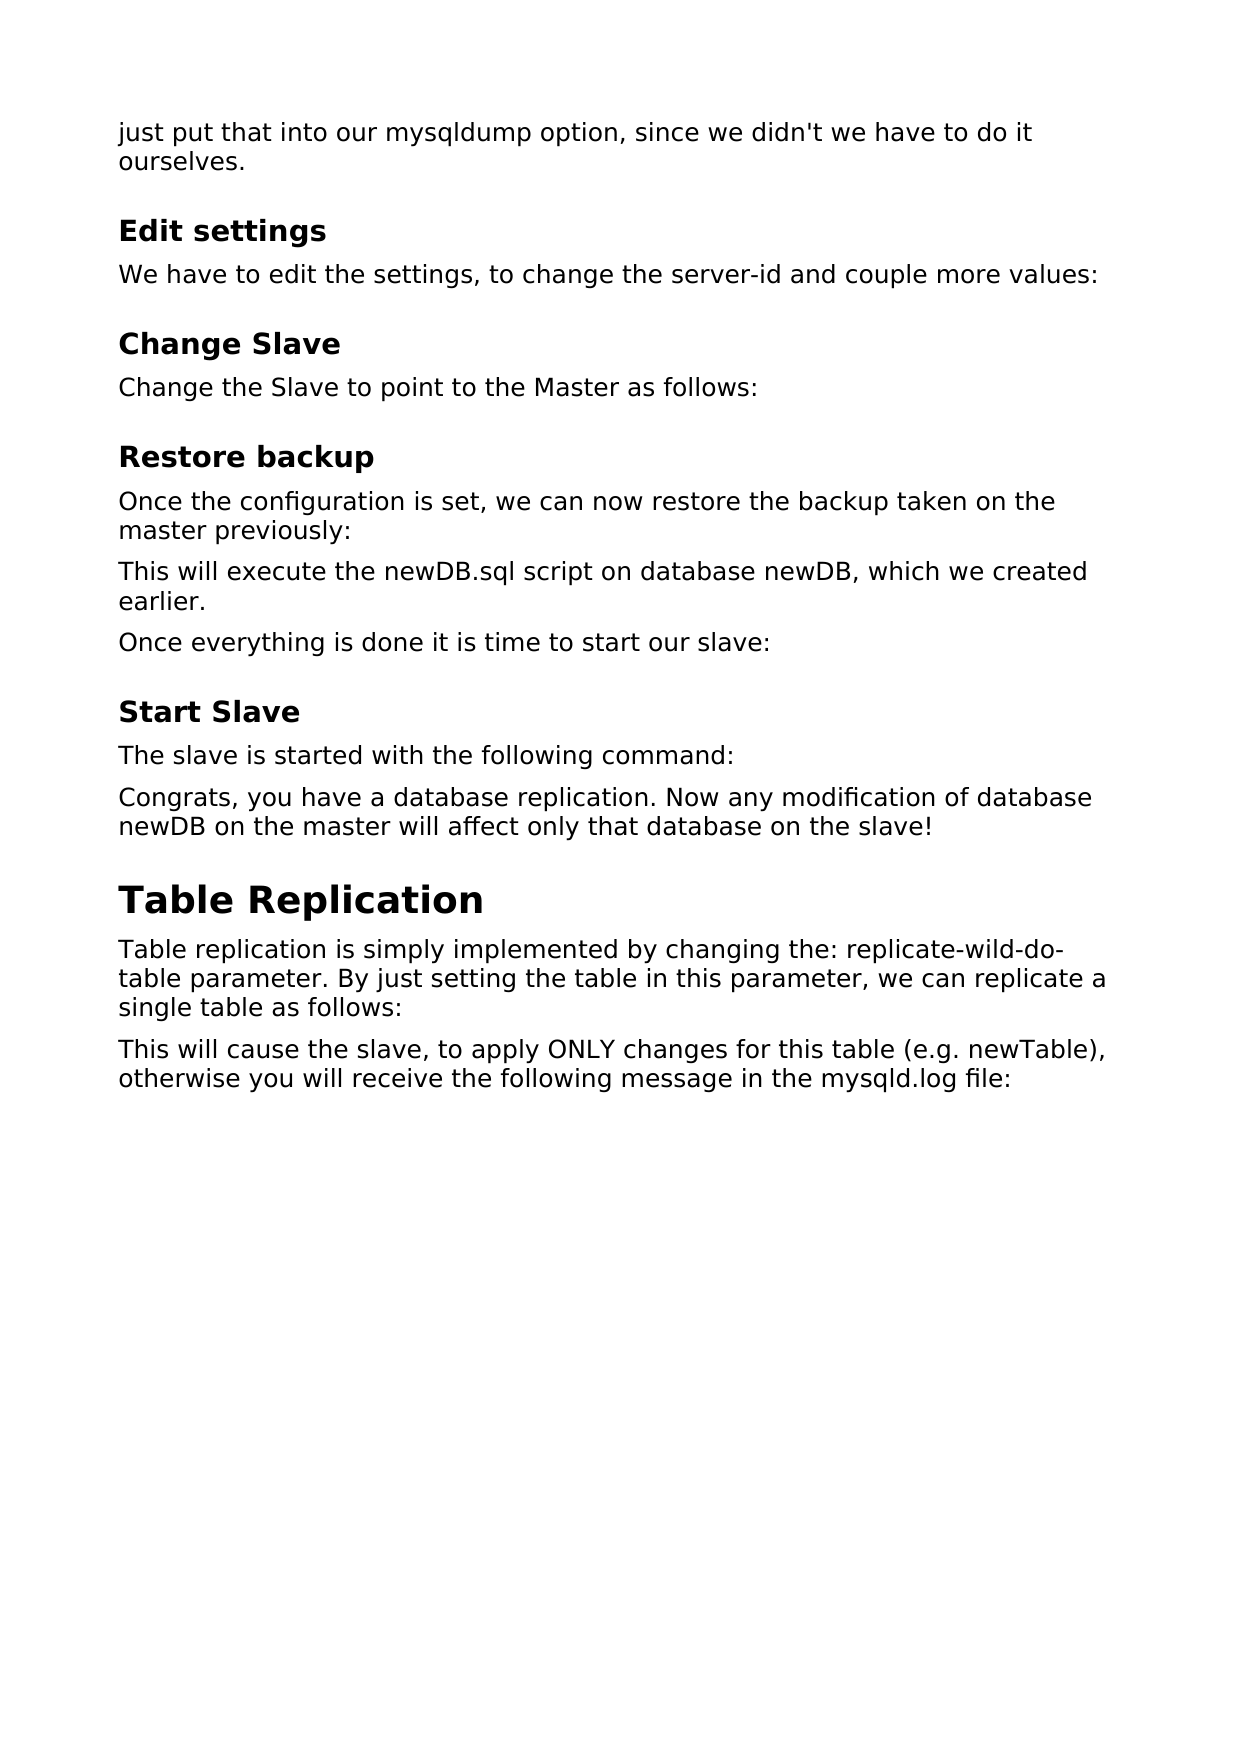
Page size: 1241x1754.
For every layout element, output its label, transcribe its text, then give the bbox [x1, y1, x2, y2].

text This will execute the newDB.sql script on database newDB, which we created earlier. [118, 557, 1122, 616]
text Change the Slave to point to the Master as follows: [118, 373, 1122, 403]
text Once everything is done it is time to start our slave: [118, 628, 1122, 657]
text The slave is started with the following command: [118, 741, 1122, 771]
text We have to edit the settings, to change the server-id and couple more values: [118, 260, 1122, 289]
subtitle Table Replication [118, 879, 1122, 923]
subtitle Edit settings [118, 214, 1122, 248]
text This will cause the slave, to apply ONLY changes for this table (e.g. newTable), otherwise you will receive the following message in the mysqld.log file: [118, 1035, 1122, 1093]
text Table replication is simply implemented by changing the: replicate-wild-do-table parameter. By just setting the table in this parameter, we can replicate a single table as follows: [118, 935, 1122, 1023]
subtitle Restore backup [118, 440, 1122, 474]
text Congrats, you have a database replication. Now any modification of database newDB on the master will affect only that database on the slave! [118, 783, 1122, 841]
subtitle Start Slave [118, 695, 1122, 729]
text just put that into our mysqldump option, since we didn't we have to do it ourselves. [118, 118, 1122, 176]
subtitle Change Slave [118, 327, 1122, 361]
text Once the configuration is set, we can now restore the backup taken on the master previously: [118, 487, 1122, 545]
